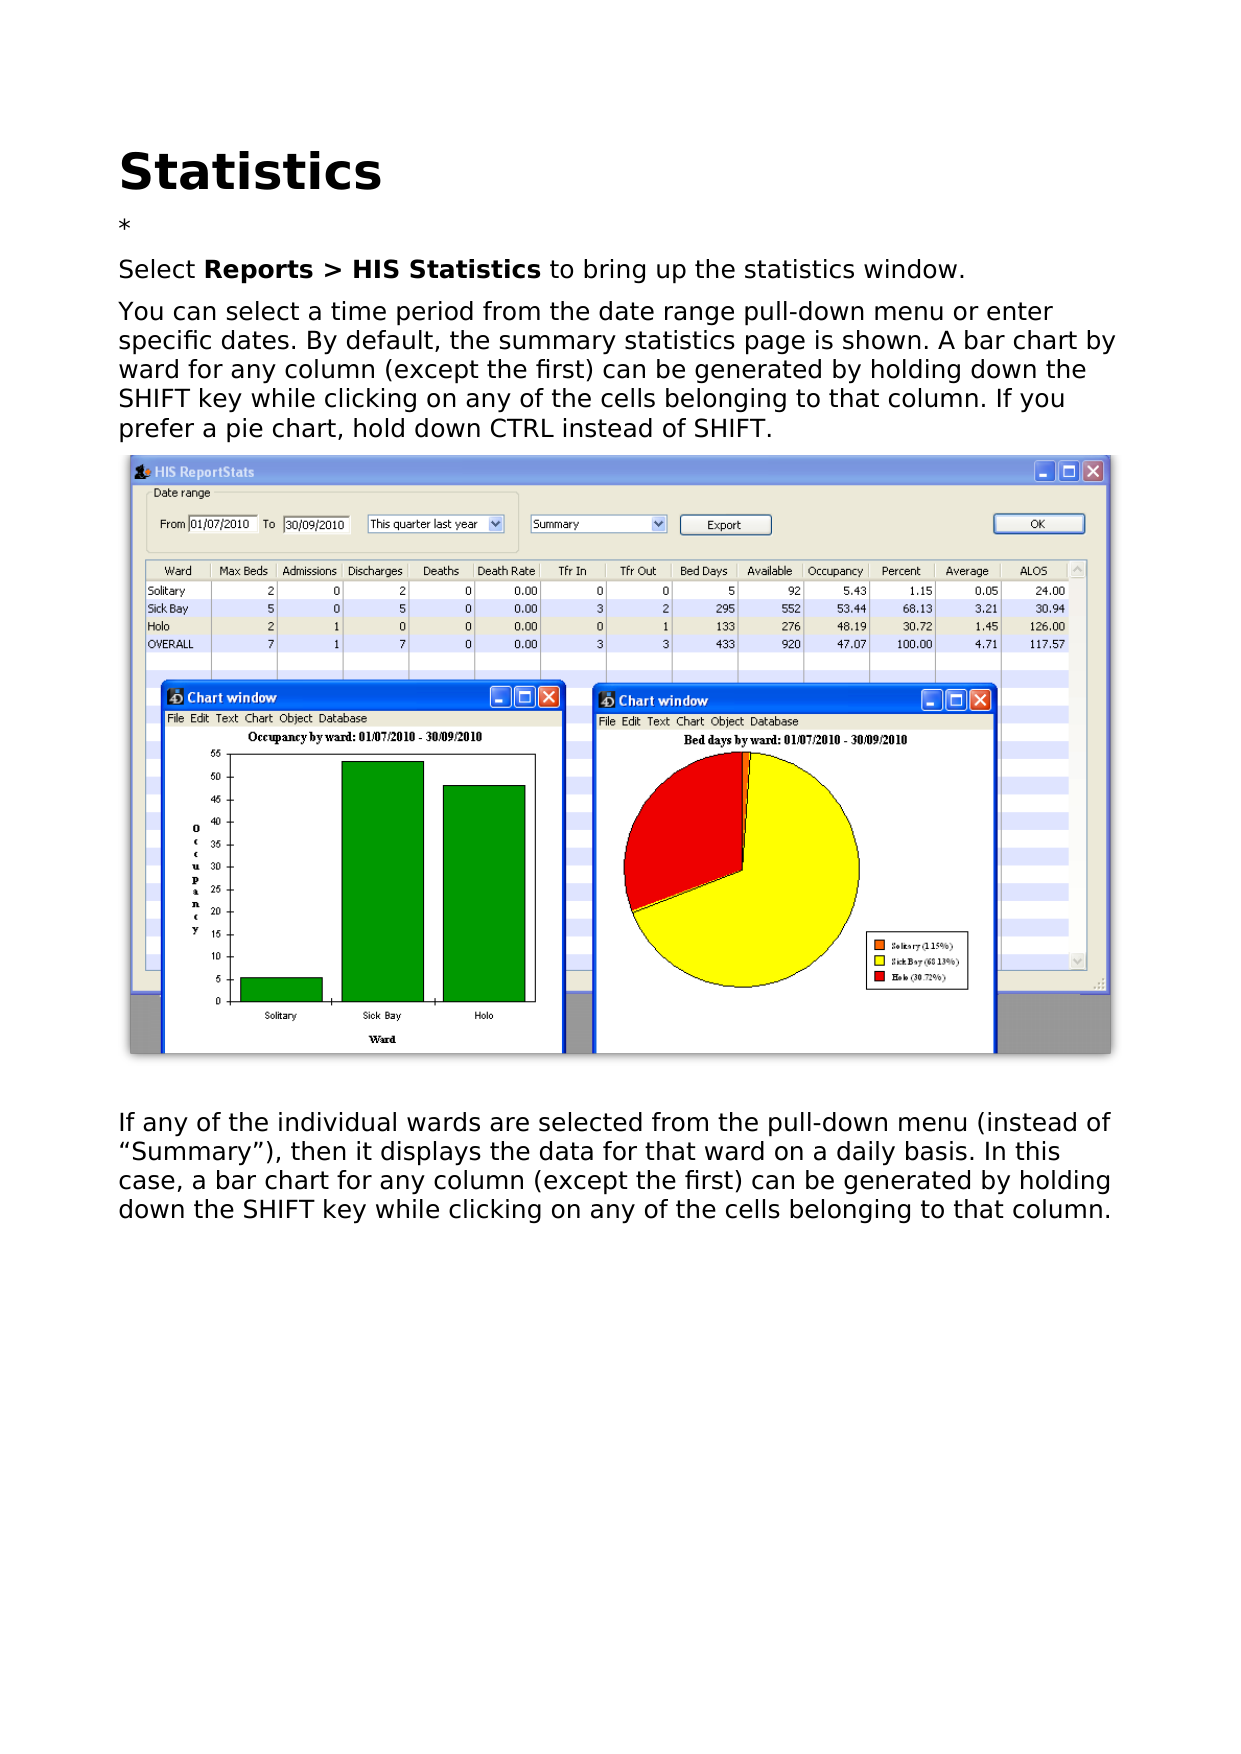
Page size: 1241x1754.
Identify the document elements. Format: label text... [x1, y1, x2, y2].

text If any of the individual wards are selected from the pull-down menu (instead of “Summary”), then it displays the data for that ward on a daily basis. In this case, a bar chart for any column (except the first) can be generated by holding down the SHIFT key while clicking on any of the cells belonging to that column. [118, 1108, 1122, 1224]
text You can select a time period from the date range pull-down menu or enter specific dates. By default, the summary statistics page is shown. A bar chart by ward for any column (except the first) can be generated by holding down the SHIFT key while clicking on any of the cells belonging to that column. If you prefer a pie chart, hold down CTRL instead of SHIFT. [118, 297, 1122, 443]
text Select Reports > HIS Statistics to bring up the statistics window. [118, 256, 1122, 285]
text * [118, 214, 1122, 243]
subtitle Statistics [118, 143, 1122, 201]
picture [118, 455, 1123, 1066]
